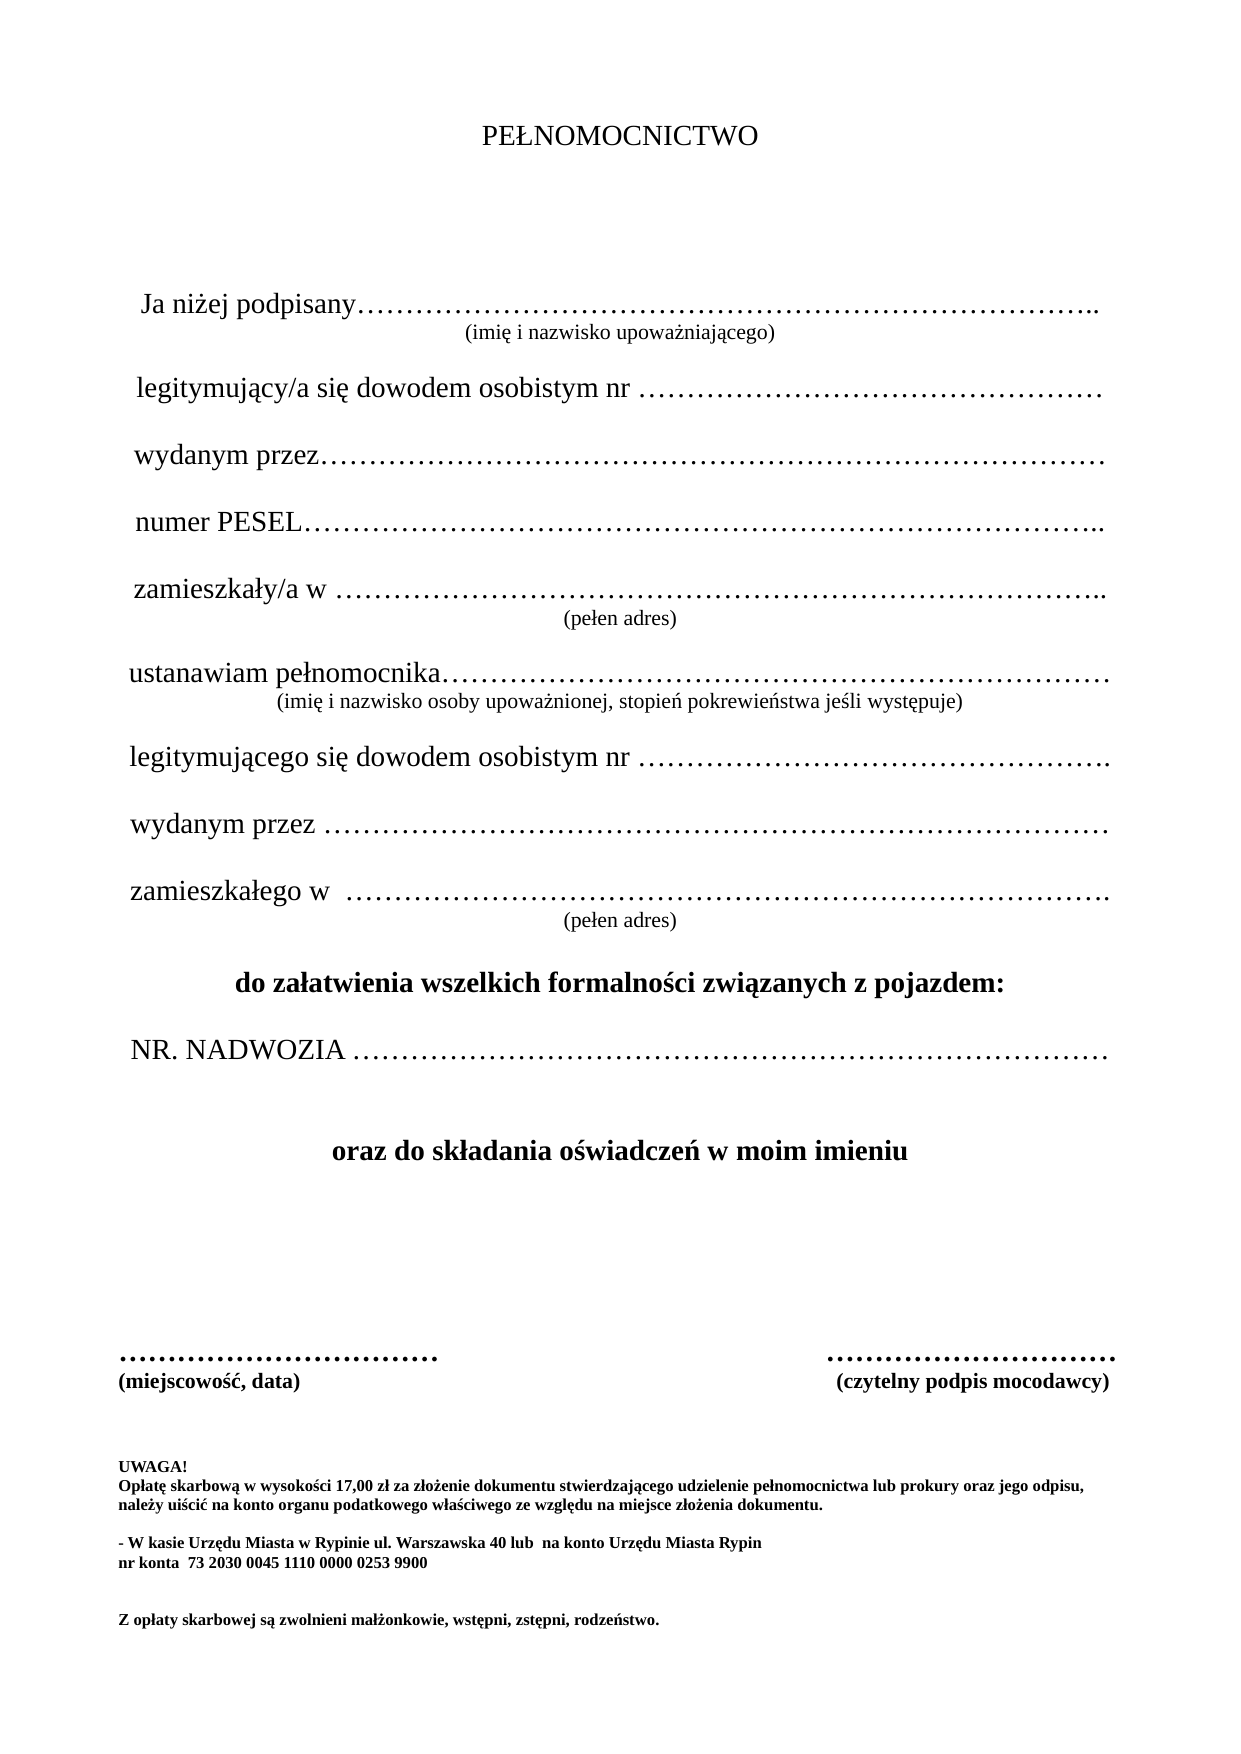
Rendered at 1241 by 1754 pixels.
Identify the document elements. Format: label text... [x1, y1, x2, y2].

text ustanawiam pełnomocnika…………………………………………………………… [118, 655, 1122, 688]
text zamieszkałego w ……………………………………………………………………. [118, 873, 1122, 907]
text (imię i nazwisko osoby upoważnionej, stopień pokrewieństwa jeśli występuje) [118, 688, 1122, 714]
text (pełen adres) [118, 604, 1122, 630]
text Opłatę skarbową w wysokości 17,00 zł za złożenie dokumentu stwierdzającego udzielenie pełnomocnictwa lub prokury oraz jego odpisu, należy uiścić na konto organu podatkowego właściwego ze względu na miejsce złożenia dokumentu. [118, 1476, 1122, 1514]
text PEŁNOMOCNICTWO [118, 118, 1122, 152]
text nr konta 73 2030 0045 1110 0000 0253 9900 [118, 1552, 1122, 1572]
text legitymujący/a się dowodem osobistym nr ………………………………………… [118, 370, 1122, 403]
text - W kasie Urzędu Miasta w Rypinie ul. Warszawska 40 lub na konto Urzędu Miasta Rypin [118, 1533, 1122, 1552]
text oraz do składania oświadczeń w moim imieniu [118, 1133, 1122, 1167]
text wydanym przez ……………………………………………………………………… [118, 806, 1122, 839]
text Ja niżej podpisany………………………………………………………………….. [118, 286, 1122, 319]
text wydanym przez……………………………………………………………………… [118, 437, 1122, 470]
text …………………………… ………………………… [118, 1334, 1122, 1368]
text (pełen adres) [118, 907, 1122, 932]
text numer PESEL……………………………………………………………………….. [118, 504, 1122, 537]
text NR. NADWOZIA …………………………………………………………………… [118, 1032, 1122, 1066]
text zamieszkały/a w …………………………………………………………………….. [118, 571, 1122, 604]
text do załatwienia wszelkich formalności związanych z pojazdem: [118, 965, 1122, 999]
text (imię i nazwisko upoważniającego) [118, 319, 1122, 344]
text Z opłaty skarbowej są zwolnieni małżonkowie, wstępni, zstępni, rodzeństwo. [118, 1610, 1122, 1629]
text (miejscowość, data) (czytelny podpis mocodawcy) [118, 1368, 1122, 1393]
text UWAGA! [118, 1457, 1122, 1476]
text legitymującego się dowodem osobistym nr …………………………………………. [118, 739, 1122, 772]
